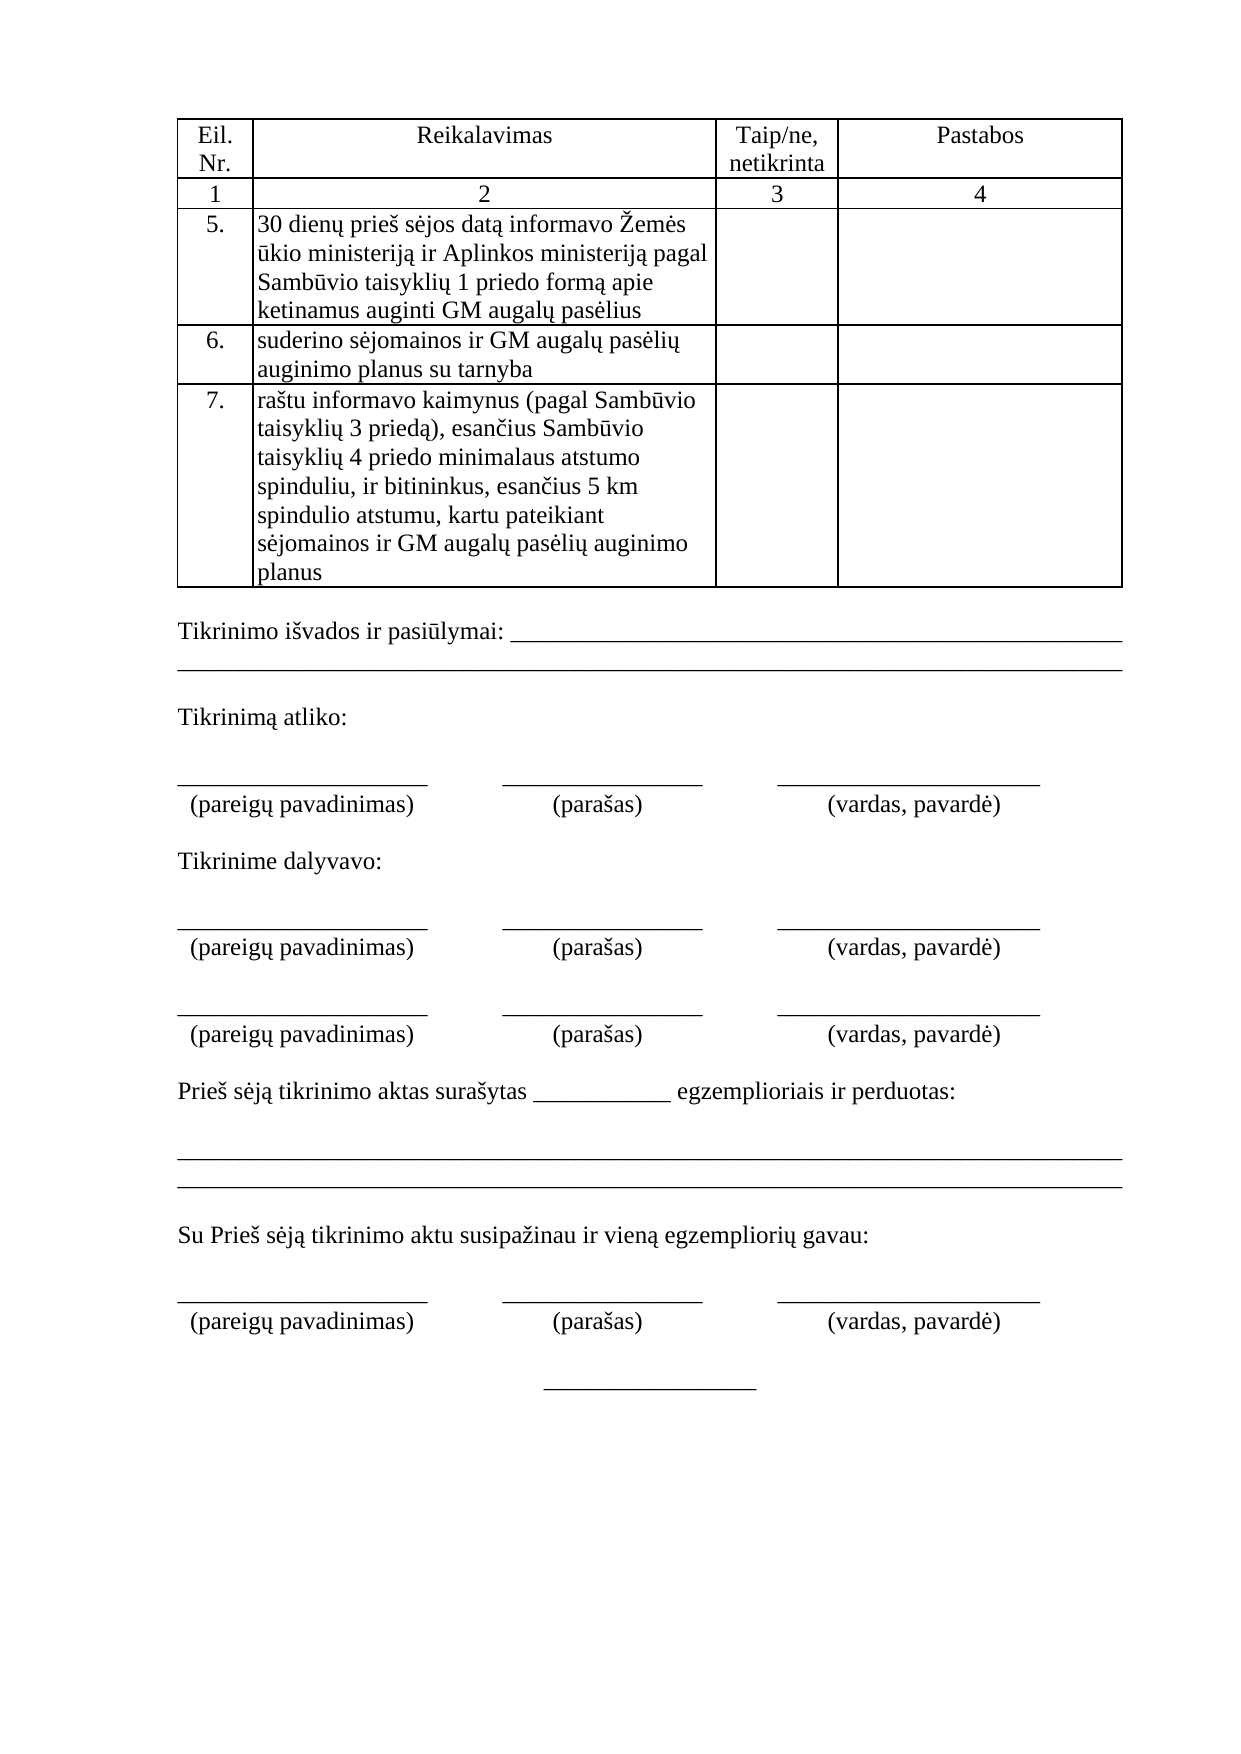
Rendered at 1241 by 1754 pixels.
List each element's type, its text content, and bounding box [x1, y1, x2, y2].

text ____________________ ________________ _____________________ [177, 1277, 1122, 1306]
table_header Taip/ne, netikrinta [717, 120, 837, 177]
table_cell 4 [839, 179, 1121, 207]
text _ [177, 645, 1122, 670]
text Tikrinime dalyvavo: [177, 846, 1122, 875]
text Prieš sėją tikrinimo aktas surašytas ___________ egzemplioriais ir perduotas: [177, 1076, 1122, 1105]
text ____________________ ________________ _____________________ [177, 904, 1122, 932]
text Tikrinimą atliko: [177, 702, 1122, 731]
text (pareigų pavadinimas) (parašas) (vardas, pavardė) [177, 1019, 1122, 1047]
text (pareigų pavadinimas) (parašas) (vardas, pavardė) [177, 1306, 1122, 1335]
table_cell 3 [717, 179, 837, 207]
table_cell raštu informavo kaimynus (pagal Sambūvio taisyklių 3 priedą), esančius Sambūvio taisyklių 4 priedo minimalaus atstumo spinduliu, ir bitininkus, esančius 5 km spindulio atstumu, kartu pateikiant sėjomainos ir GM augalų pasėlių auginimo planus [254, 385, 715, 586]
table_cell [717, 385, 837, 586]
table_cell 30 dienų prieš sėjos datą informavo Žemės ūkio ministeriją ir Aplinkos ministeriją pagal Sambūvio taisyklių 1 priedo formą apie ketinamus auginti GM augalų pasėlius [254, 209, 715, 324]
text _________________ [177, 1364, 1122, 1392]
table_cell [717, 209, 837, 324]
text _ [177, 1134, 1122, 1159]
table_header Reikalavimas [254, 120, 715, 177]
text (pareigų pavadinimas) (parašas) (vardas, pavardė) [177, 789, 1122, 817]
text ____________________ ________________ _____________________ [177, 990, 1122, 1019]
table_cell suderino sėjomainos ir GM augalų pasėlių auginimo planus su tarnyba [254, 326, 715, 383]
table_cell 7. [178, 385, 252, 586]
table_header Pastabos [839, 120, 1121, 177]
text Su Prieš sėją tikrinimo aktu susipažinau ir vieną egzempliorių gavau: [177, 1220, 1122, 1249]
table_cell [839, 326, 1121, 383]
table_cell [717, 326, 837, 383]
text Tikrinimo išvados ir pasiūlymai: [177, 616, 1122, 645]
text ____________________ ________________ _____________________ [177, 760, 1122, 789]
table_header Eil. Nr. [178, 120, 252, 177]
table_cell 1 [178, 179, 252, 207]
table_cell [839, 209, 1121, 324]
table_cell [839, 385, 1121, 586]
table_cell 5. [178, 209, 252, 324]
text (pareigų pavadinimas) (parašas) (vardas, pavardė) [177, 932, 1122, 961]
text _ [177, 1162, 1122, 1187]
table_cell 2 [254, 179, 715, 207]
table_cell 6. [178, 326, 252, 383]
